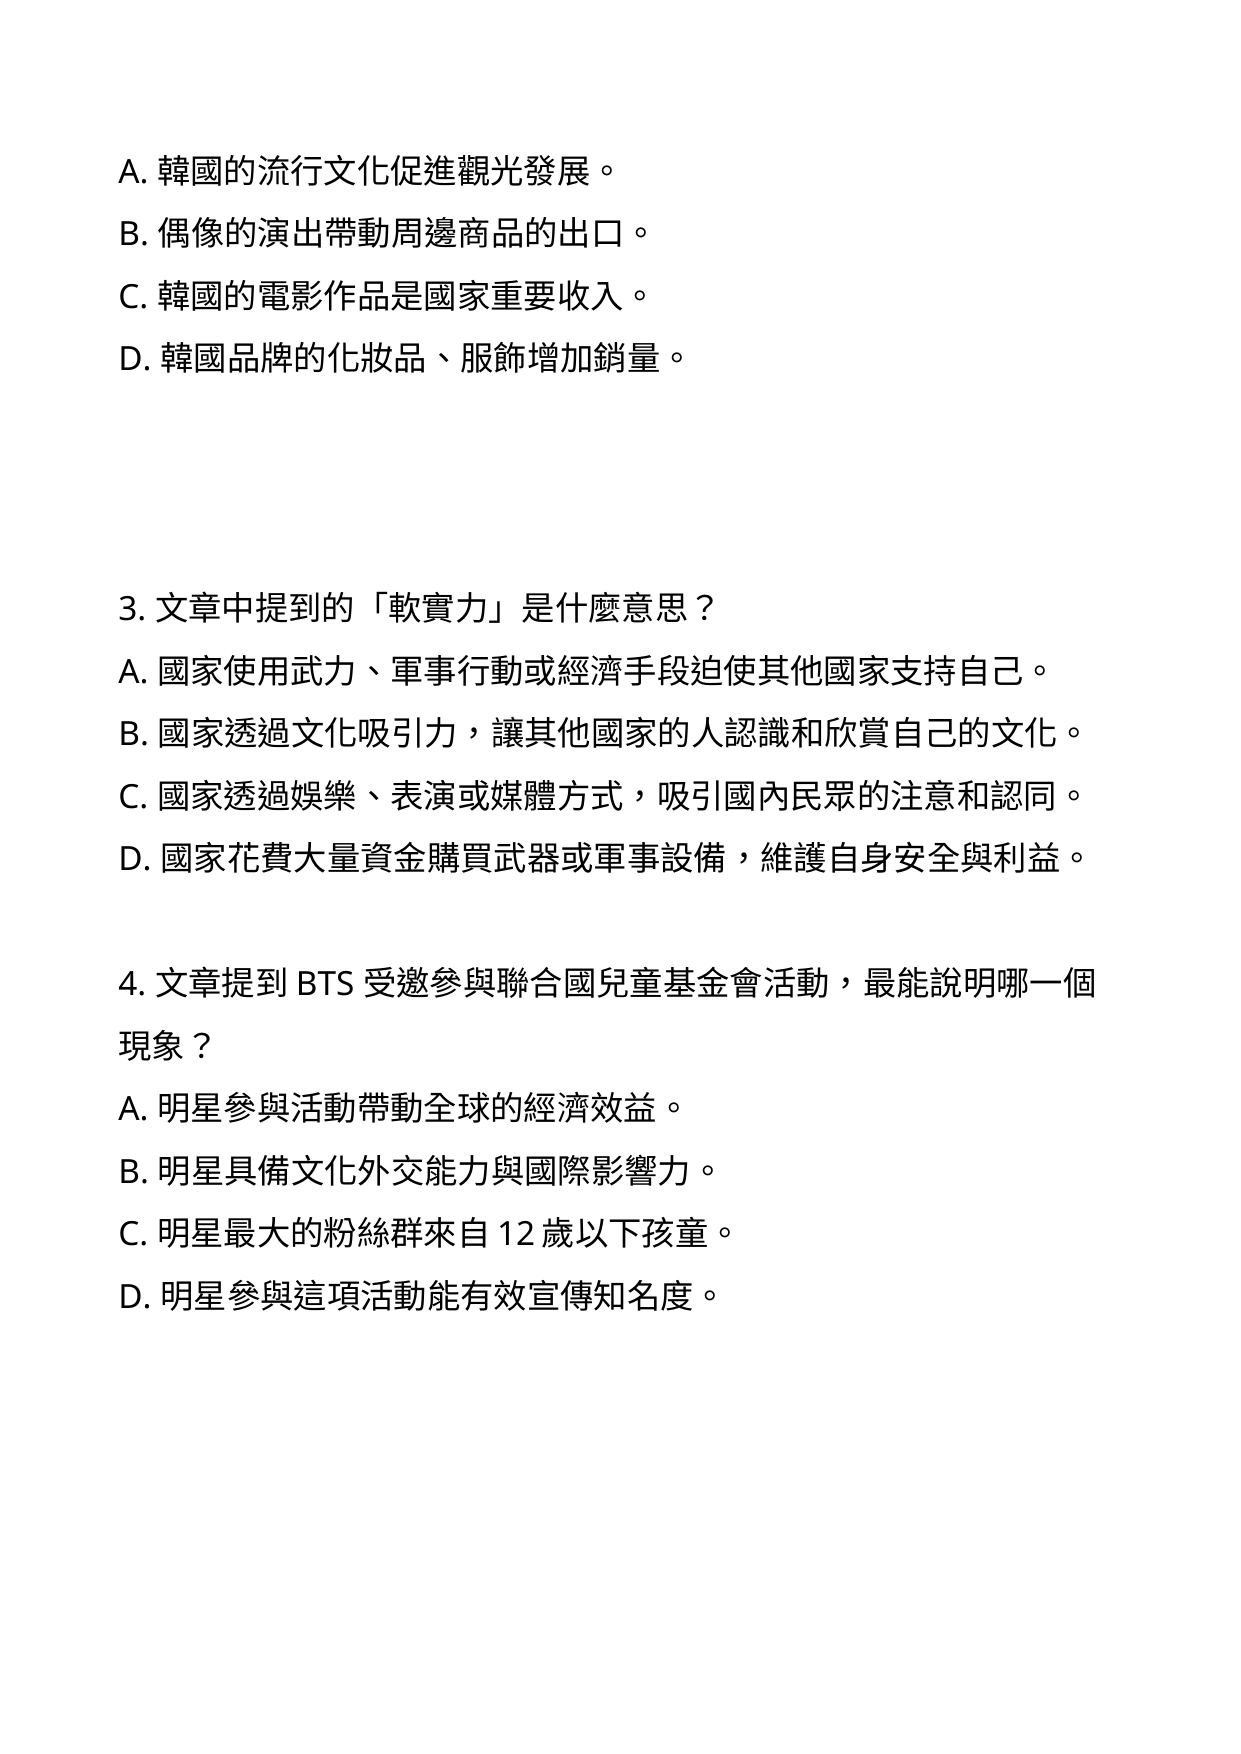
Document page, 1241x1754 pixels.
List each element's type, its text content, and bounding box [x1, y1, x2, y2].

text A. 國家使用武力、軍事行動或經濟手段迫使其他國家支持自己。 [118, 627, 1122, 689]
text C. 明星最大的粉絲群來自12歲以下孩童。 [118, 1189, 1122, 1252]
text D. 明星參與這項活動能有效宣傳知名度。 [118, 1252, 1122, 1314]
text A. 韓國的流行文化促進觀光發展。 [118, 127, 1122, 189]
text 3. 文章中提到的「軟實力」是什麼意思？ [118, 564, 1122, 627]
text B. 偶像的演出帶動周邊商品的出口。 [118, 189, 1122, 252]
text B. 國家透過文化吸引力，讓其他國家的人認識和欣賞自己的文化。 [118, 689, 1122, 752]
text D. 國家花費大量資金購買武器或軍事設備，維護自身安全與利益。 [118, 814, 1122, 877]
text B. 明星具備文化外交能力與國際影響力。 [118, 1127, 1122, 1189]
text 4. 文章提到 BTS 受邀參與聯合國兒童基金會活動，最能說明哪一個現象？ [118, 939, 1122, 1064]
text C. 國家透過娛樂、表演或媒體方式，吸引國內民眾的注意和認同。 [118, 752, 1122, 814]
text C. 韓國的電影作品是國家重要收入。 [118, 252, 1122, 314]
text D. 韓國品牌的化妝品、服飾增加銷量。 [118, 314, 1122, 377]
text A. 明星參與活動帶動全球的經濟效益。 [118, 1064, 1122, 1127]
